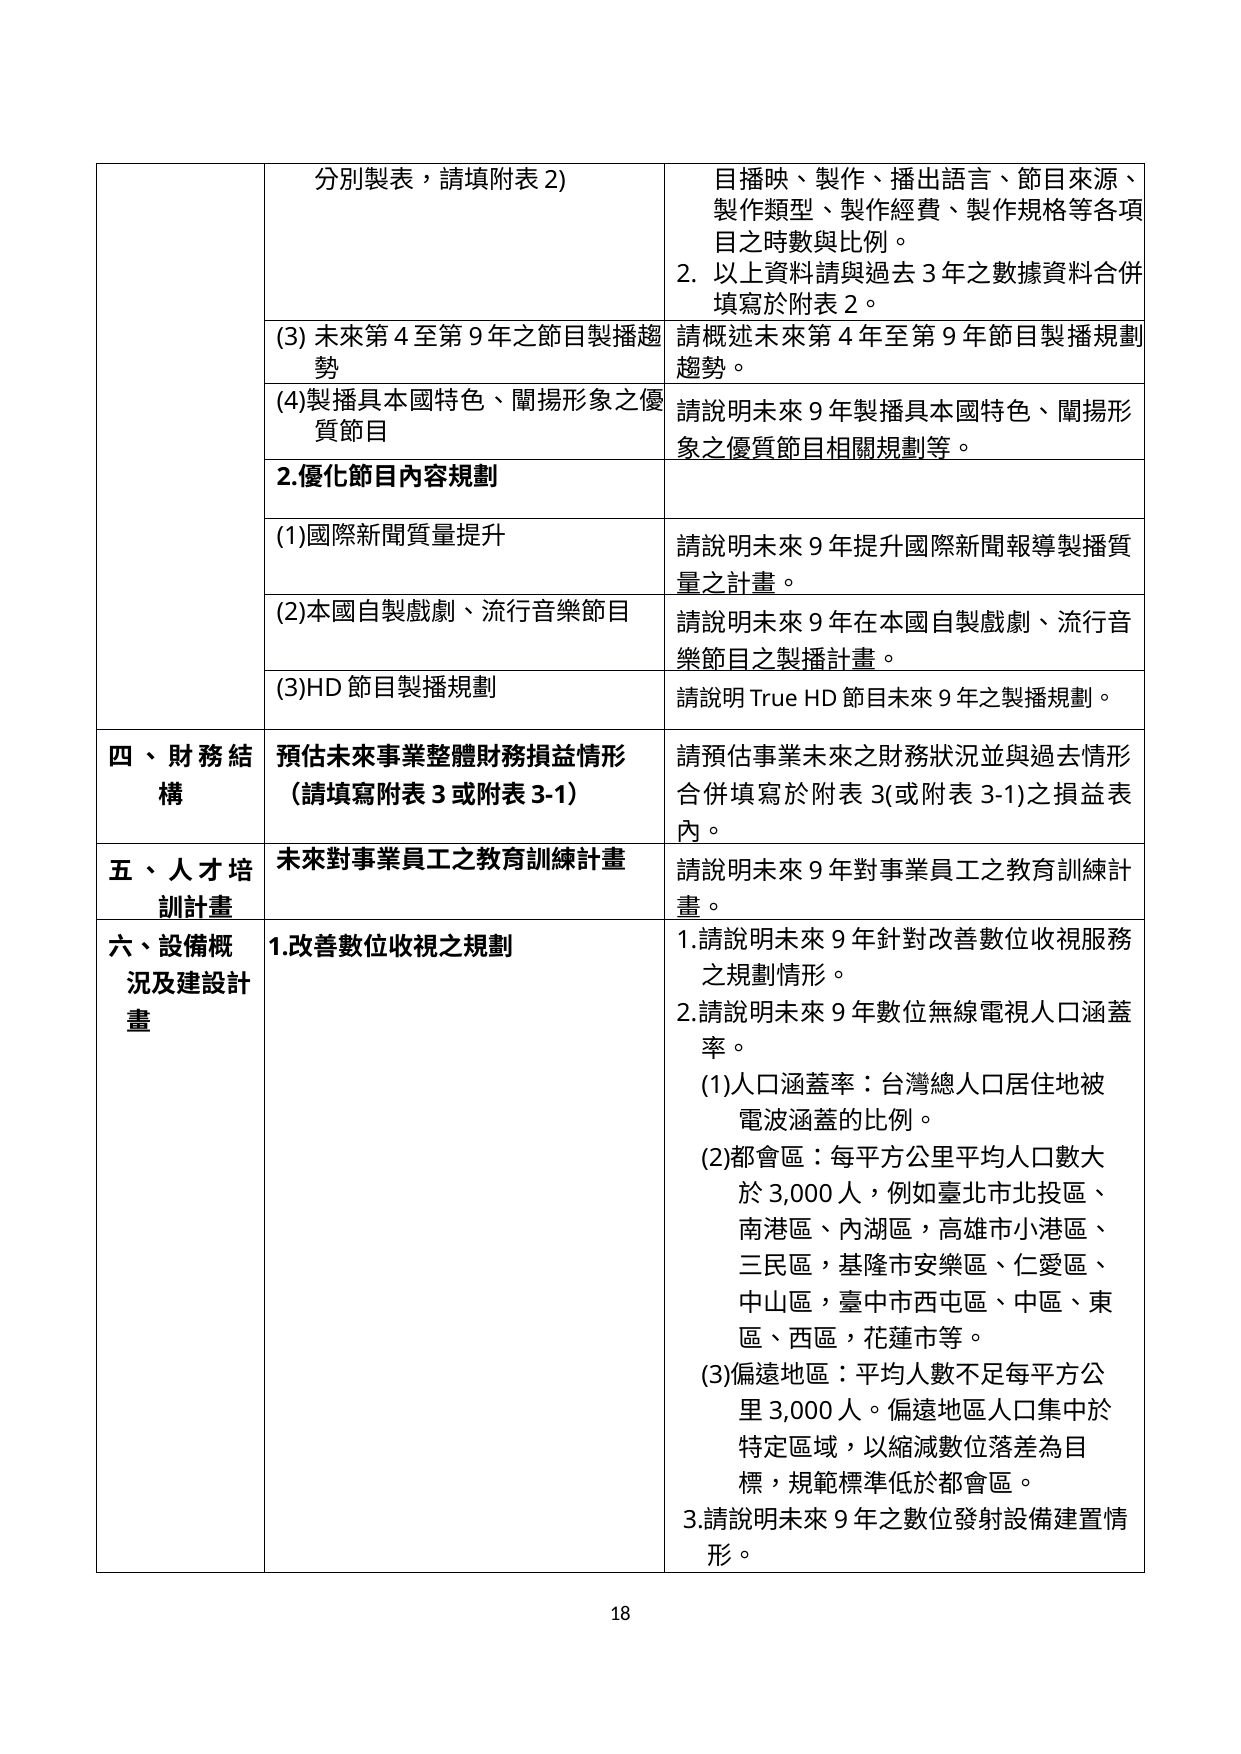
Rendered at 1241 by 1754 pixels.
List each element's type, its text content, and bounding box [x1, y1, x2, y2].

table_cell 請說明未來9年製播具本國特色、闡揚形象之優質節目相關規劃等。 [665, 384, 1144, 459]
table_cell 2.優化節目內容規劃 [265, 460, 664, 518]
table_cell 1.改善數位收視之規劃 [265, 920, 664, 1572]
table_cell 請說明未來9年提升國際新聞報導製播質量之計畫。 [665, 519, 1144, 594]
table_cell (3)HD節目製播規劃 [265, 671, 664, 729]
table_cell 目播映、製作、播出語言、節目來源、製作類型、製作經費、製作規格等各項目之時數與比例。 以上資料請與過去3年之數據資料合併填寫於附表2。 [665, 164, 1144, 320]
table_cell 六、設備概況及建設計畫 [97, 920, 264, 1572]
table_cell 分別製表，請填附表2) [265, 164, 664, 320]
table_cell 請說明True HD節目未來9年之製播規劃。 [665, 671, 1144, 729]
table_cell 請說明未來9年對事業員工之教育訓練計畫。 [665, 844, 1144, 918]
table_cell [665, 460, 1144, 518]
table_cell 預估未來事業整體財務損益情形 （請填寫附表3或附表3-1） [265, 730, 664, 842]
table_cell 五、人才培訓計畫 [97, 844, 264, 918]
table_cell 1.請說明未來9年針對改善數位收視服務之規劃情形。 2.請說明未來9年數位無線電視人口涵蓋率。 (1)人口涵蓋率：台灣總人口居住地被 電波涵蓋的比例。 (2)都會區：每平方公里平均人口數大 於3,000人，例如臺北市北投區、 南港區、內湖區，高雄市小港區、 三民區，基隆市安樂區、仁愛區、 中山區，臺中市西屯區、中區、東 區、西區，花蓮市等。 (3)偏遠地區：平均人數不足每平方公 里3,000人。偏遠地區人口集中於 特定區域，以縮減數位落差為目 標，規範標準低於都會區。 3.請說明未來9年之數位發射設備建置情形。 [665, 920, 1144, 1572]
table_cell (1)國際新聞質量提升 [265, 519, 664, 594]
table_cell [97, 164, 264, 729]
table_cell 請概述未來第4年至第9年節目製播規劃趨勢。 [665, 321, 1144, 383]
table_cell (2)本國自製戲劇、流行音樂節目 [265, 595, 664, 670]
table_cell 四、財務結構 [97, 730, 264, 842]
table_cell 請說明未來9年在本國自製戲劇、流行音樂節目之製播計畫。 [665, 595, 1144, 670]
table_cell (4)製播具本國特色、闡揚形象之優質節目 [265, 384, 664, 459]
table_cell 請預估事業未來之財務狀況並與過去情形合併填寫於附表3(或附表3-1)之損益表內。 [665, 730, 1144, 842]
table_cell 未來對事業員工之教育訓練計畫 [265, 844, 664, 918]
table_cell 未來第4至第9年之節目製播趨勢 [265, 321, 664, 383]
